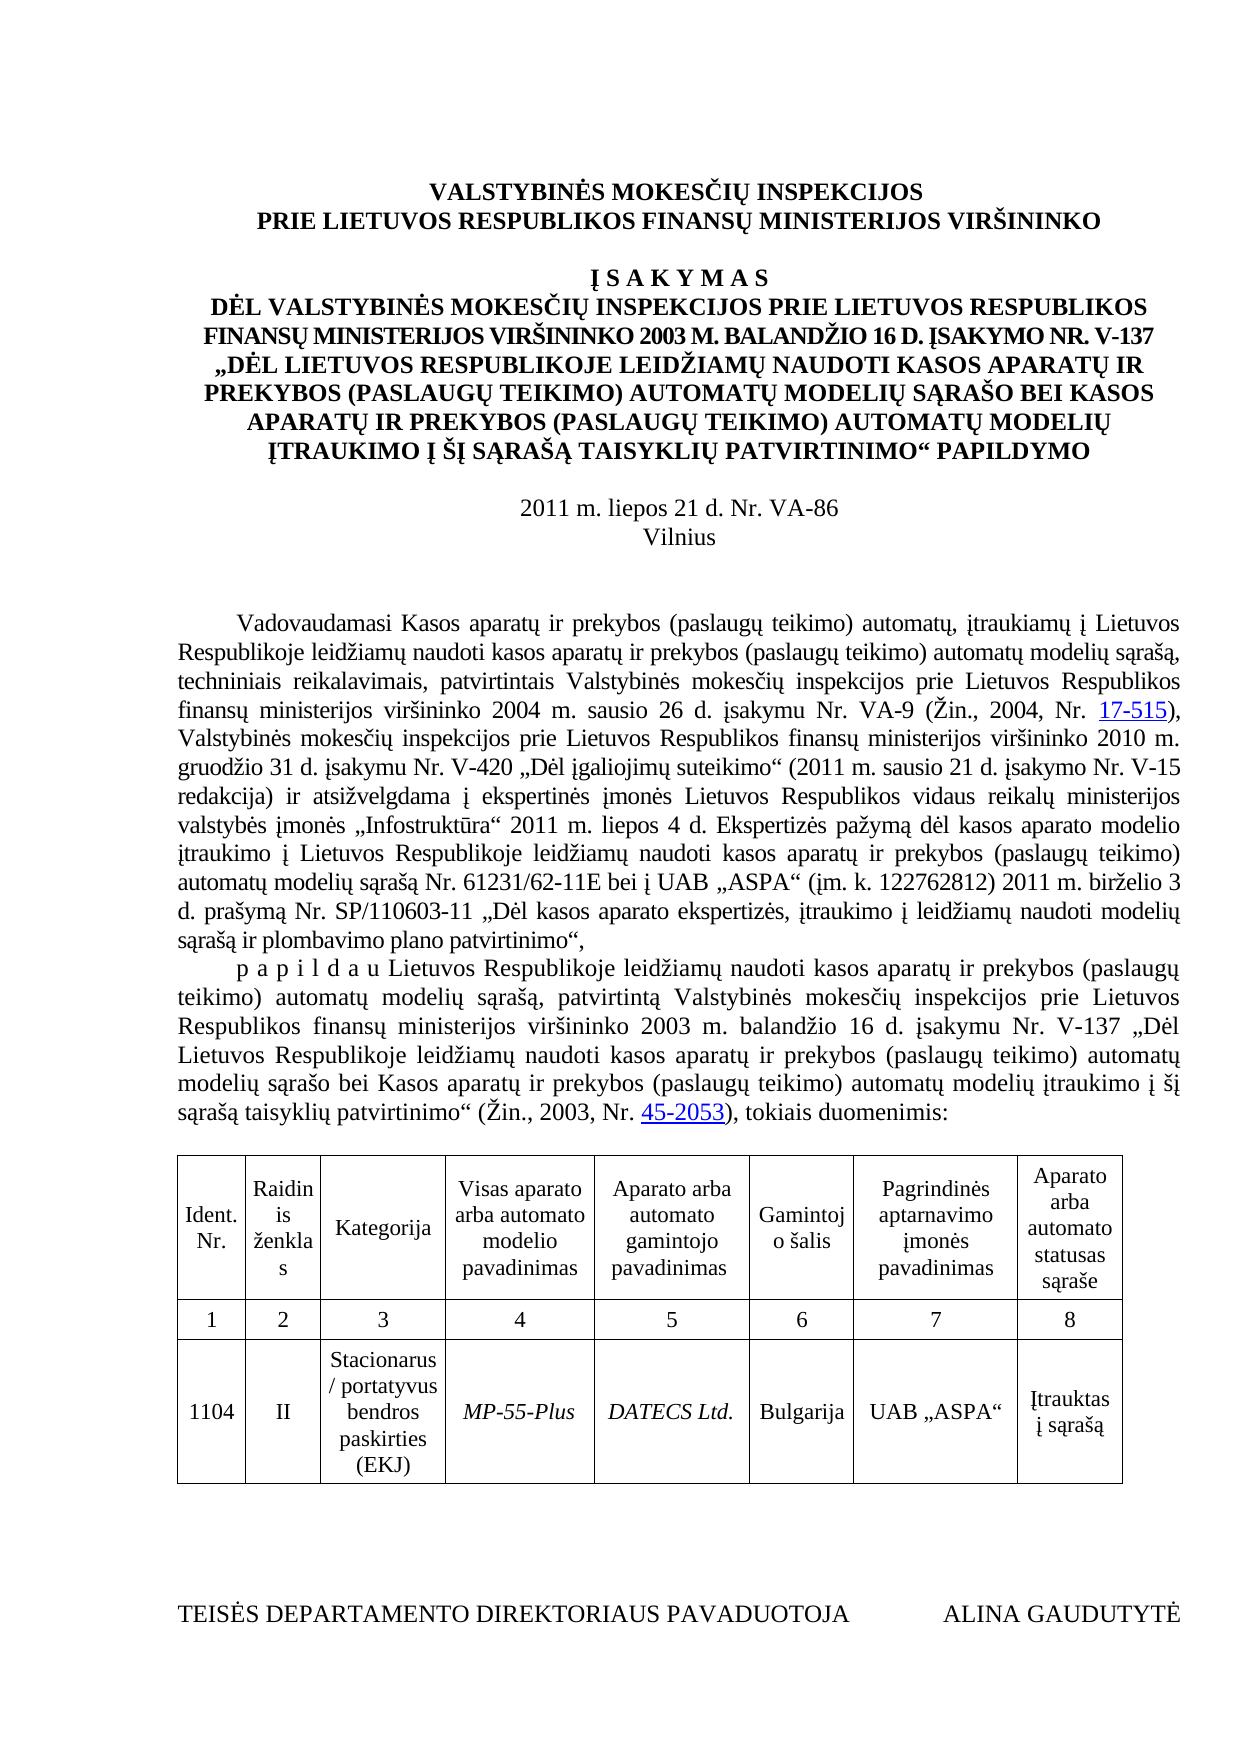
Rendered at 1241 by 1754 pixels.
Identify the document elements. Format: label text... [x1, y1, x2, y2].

table_cell 7 [854, 1300, 1017, 1339]
text 2011 m. liepos 21 d. Nr. VA-86 [177, 493, 1181, 522]
text Vadovaudamasi Kasos aparatų ir prekybos (paslaugų teikimo) automatų, įtraukiamų į Lietuvos Respublikoje leidžiamų naudoti kasos aparatų ir prekybos (paslaugų teikimo) automatų modelių sąrašą, techniniais reikalavimais, patvirtintais Valstybinės mokesčių inspekcijos prie Lietuvos Respublikos finansų ministerijos viršininko 2004 m. sausio 26 d. įsakymu Nr. VA-9 (Žin., 2004, Nr. 17-515), Valstybinės mokesčių inspekcijos prie Lietuvos Respublikos finansų ministerijos viršininko 2010 m. gruodžio 31 d. įsakymu Nr. V-420 „Dėl įgaliojimų suteikimo“ (2011 m. sausio 21 d. įsakymo Nr. V-15 redakcija) ir atsižvelgdama į ekspertinės įmonės Lietuvos Respublikos vidaus reikalų ministerijos valstybės įmonės „Infostruktūra“ 2011 m. liepos 4 d. Ekspertizės pažymą dėl kasos aparato modelio įtraukimo į Lietuvos Respublikoje leidžiamų naudoti kasos aparatų ir prekybos (paslaugų teikimo) automatų modelių sąrašą Nr. 61231/62-11E bei į UAB „ASPA“ (įm. k. 122762812) 2011 m. birželio 3 d. prašymą Nr. SP/110603-11 „Dėl kasos aparato ekspertizės, įtraukimo į leidžiamų naudoti modelių sąrašą ir plombavimo plano patvirtinimo“, [177, 608, 1181, 953]
table_header Pagrindinės aptarnavimo įmonės pavadinimas [854, 1156, 1017, 1299]
table_header Kategorija [321, 1156, 445, 1299]
table_cell DATECS Ltd. [595, 1340, 749, 1483]
table_cell 6 [750, 1300, 853, 1339]
table_cell II [246, 1340, 320, 1483]
table_cell 4 [446, 1300, 594, 1339]
table_cell 3 [321, 1300, 445, 1339]
text Teisės departamento direktoriaus pavaduotoja Alina Gaudutytė [177, 1599, 1181, 1628]
table_cell Bulgarija [750, 1340, 853, 1483]
table_header Ident. Nr. [178, 1156, 245, 1299]
text VALSTYBINĖS MOKESČIŲ INSPEKCIJOS [177, 177, 1181, 206]
table_header Gamintojo šalis [750, 1156, 853, 1299]
table_header Raidinis ženklas [246, 1156, 320, 1299]
table_cell 1104 [178, 1340, 245, 1483]
table_cell 2 [246, 1300, 320, 1339]
table_cell MP-55-Plus [446, 1340, 594, 1483]
text DĖL VALSTYBINĖS MOKESČIŲ INSPEKCIJOS PRIE LIETUVOS RESPUBLIKOS FINANSŲ MINISTERIJOS VIRŠININKO 2003 M. BALANDŽIO 16 D. ĮSAKYMO Nr. V-137 „DĖL LIETUVOS RESPUBLIKOJE LEIDŽIAMŲ NAUDOTI KASOS APARATŲ IR PREKYBOS (PASLAUGŲ TEIKIMO) AUTOMATŲ MODELIŲ SĄRAŠO BEI KASOS APARATŲ IR PREKYBOS (PASLAUGŲ TEIKIMO) AUTOMATŲ MODELIŲ ĮTRAUKIMO Į ŠĮ SĄRAŠĄ TAISYKLIŲ PATVIRTINIMO“ PAPILDYMO [177, 292, 1181, 465]
table_header Visas aparato arba automato modelio pavadinimas [446, 1156, 594, 1299]
text į s a k y m a s [177, 263, 1181, 292]
table_cell Įtrauktas į sąrašą [1018, 1340, 1122, 1483]
table_cell UAB „ASPA“ [854, 1340, 1017, 1483]
table_cell 5 [595, 1300, 749, 1339]
table_header Aparato arba automato gamintojo pavadinimas [595, 1156, 749, 1299]
table_cell 8 [1018, 1300, 1122, 1339]
table_header Aparato arba automato statusas sąraše [1018, 1156, 1122, 1299]
table_cell 1 [178, 1300, 245, 1339]
text p a p i l d a u Lietuvos Respublikoje leidžiamų naudoti kasos aparatų ir prekybos (paslaugų teikimo) automatų modelių sąrašą, patvirtintą Valstybinės mokesčių inspekcijos prie Lietuvos Respublikos finansų ministerijos viršininko 2003 m. balandžio 16 d. įsakymu Nr. V-137 „Dėl Lietuvos Respublikoje leidžiamų naudoti kasos aparatų ir prekybos (paslaugų teikimo) automatų modelių sąrašo bei Kasos aparatų ir prekybos (paslaugų teikimo) automatų modelių įtraukimo į šį sąrašą taisyklių patvirtinimo“ (Žin., 2003, Nr. 45-2053), tokiais duomenimis: [177, 953, 1181, 1126]
text Vilnius [177, 522, 1181, 551]
table_cell Stacionarus/ portatyvus bendros paskirties (EKJ) [321, 1340, 445, 1483]
text PRIE LIETUVOS RESPUBLIKOS FINANSŲ MINISTERIJOS VIRŠININKO [177, 206, 1181, 235]
